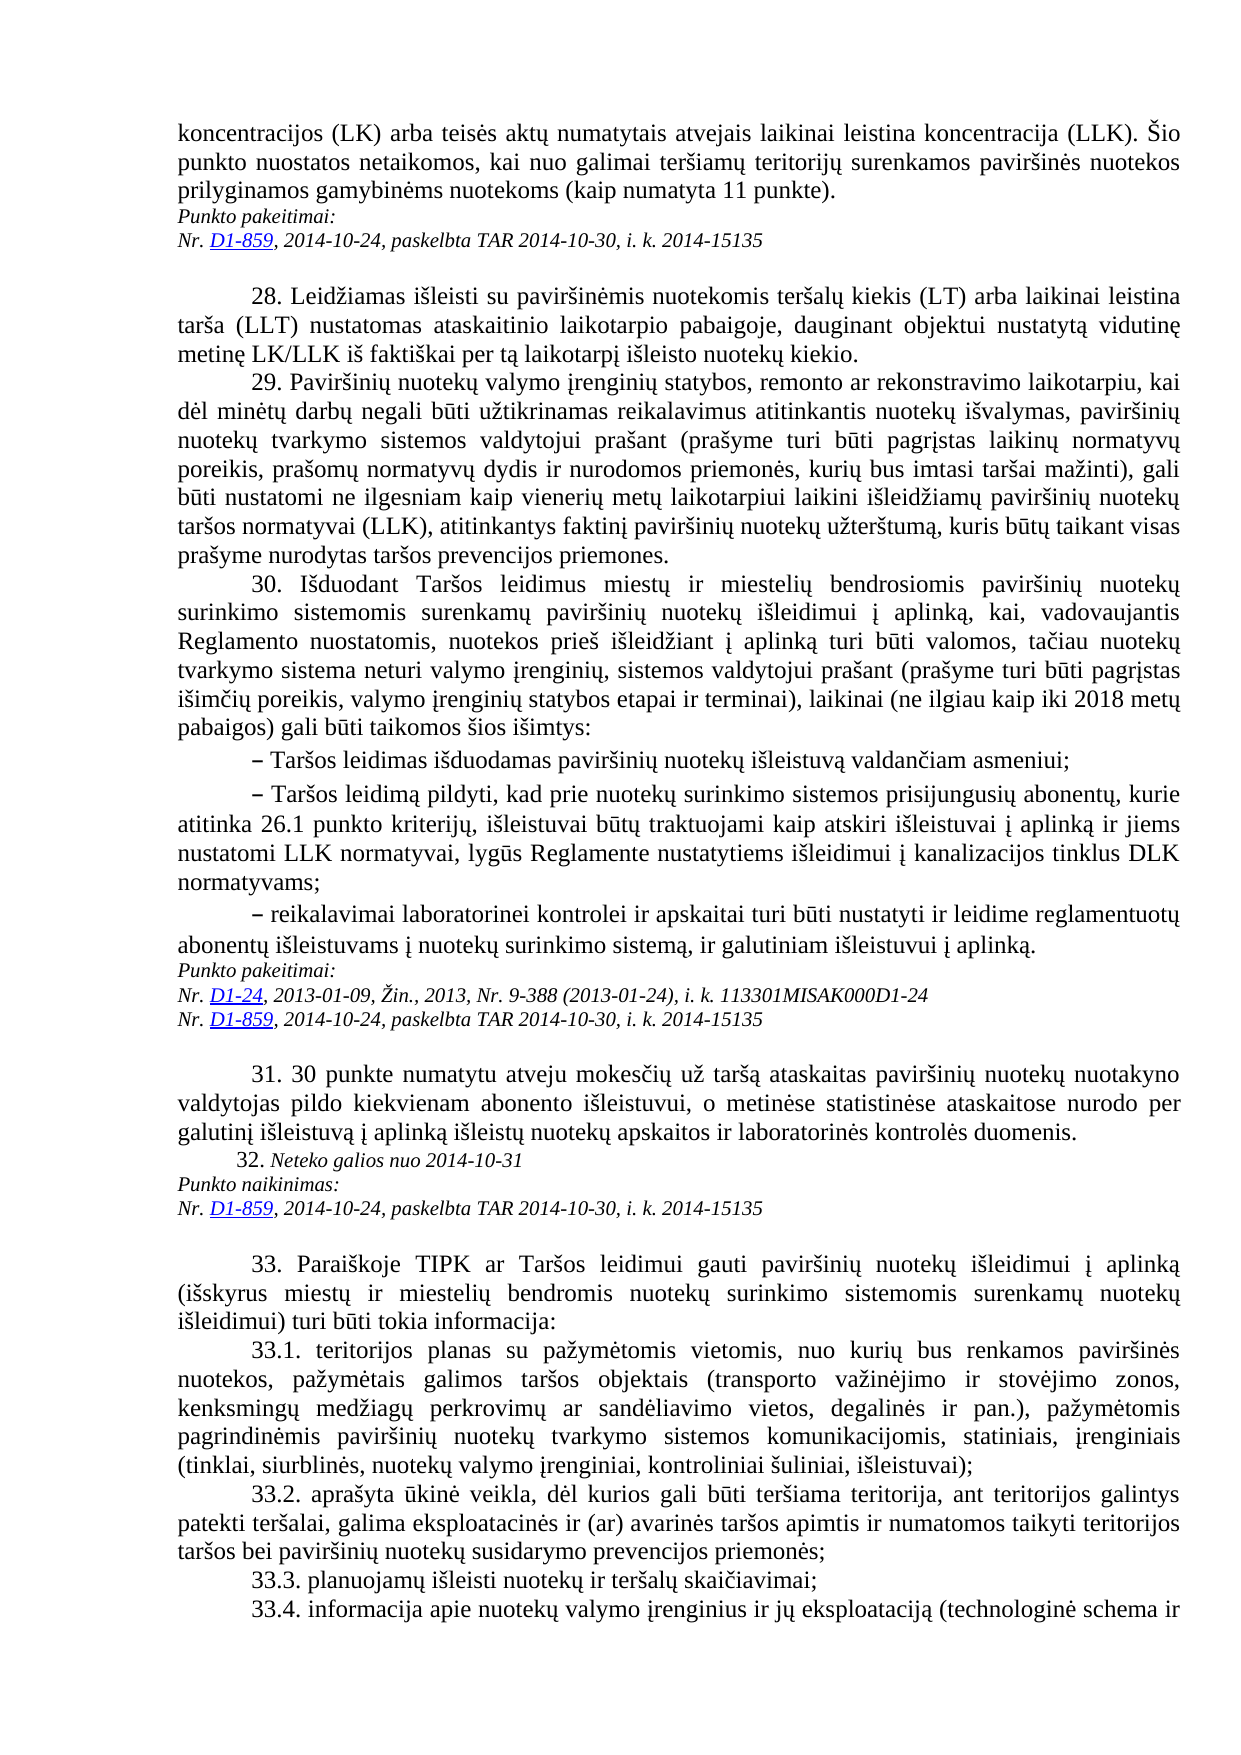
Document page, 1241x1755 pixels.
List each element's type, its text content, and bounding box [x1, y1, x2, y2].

text Punkto pakeitimai: [177, 958, 1181, 982]
text 32. Neteko galios nuo 2014-10-31 [177, 1146, 1181, 1172]
text 28. Leidžiamas išleisti su paviršinėmis nuotekomis teršalų kiekis (LT) arba laikinai leistina tarša (LLT) nustatomas ataskaitinio laikotarpio pabaigoje, dauginant objektui nustatytą vidutinę metinę LK/LLK iš faktiškai per tą laikotarpį išleisto nuotekų kiekio. [177, 281, 1181, 367]
text 33.3. planuojamų išleisti nuotekų ir teršalų skaičiavimai; [177, 1565, 1181, 1594]
text koncentracijos (LK) arba teisės aktų numatytais atvejais laikinai leistina koncentracija (LLK). Šio punkto nuostatos netaikomos, kai nuo galimai teršiamų teritorijų surenkamos paviršinės nuotekos prilyginamos gamybinėms nuotekoms (kaip numatyta 11 punkte). [177, 118, 1181, 204]
text 33.2. aprašyta ūkinė veikla, dėl kurios gali būti teršiama teritorija, ant teritorijos galintys patekti teršalai, galima eksploatacinės ir (ar) avarinės taršos apimtis ir numatomos taikyti teritorijos taršos bei paviršinių nuotekų susidarymo prevencijos priemonės; [177, 1479, 1181, 1565]
text 33.4. informacija apie nuotekų valymo įrenginius ir jų eksploataciją (technologinė schema ir [177, 1594, 1181, 1623]
text Nr. D1-859, 2014-10-24, paskelbta TAR 2014-10-30, i. k. 2014-15135 [177, 228, 1181, 252]
text 33. Paraiškoje TIPK ar Taršos leidimui gauti paviršinių nuotekų išleidimui į aplinką (išskyrus miestų ir miestelių bendromis nuotekų surinkimo sistemomis surenkamų nuotekų išleidimui) turi būti tokia informacija: [177, 1249, 1181, 1335]
text – reikalavimai laboratorinei kontrolei ir apskaitai turi būti nustatyti ir leidime reglamentuotų abonentų išleistuvams į nuotekų surinkimo sistemą, ir galutiniam išleistuvui į aplinką. [177, 896, 1181, 958]
text Punkto naikinimas: [177, 1172, 1181, 1196]
text Punkto pakeitimai: [177, 204, 1181, 228]
text 29. Paviršinių nuotekų valymo įrenginių statybos, remonto ar rekonstravimo laikotarpiu, kai dėl minėtų darbų negali būti užtikrinamas reikalavimus atitinkantis nuotekų išvalymas, paviršinių nuotekų tvarkymo sistemos valdytojui prašant (prašyme turi būti pagrįstas laikinų normatyvų poreikis, prašomų normatyvų dydis ir nurodomos priemonės, kurių bus imtasi taršai mažinti), gali būti nustatomi ne ilgesniam kaip vienerių metų laikotarpiui laikini išleidžiamų paviršinių nuotekų taršos normatyvai (LLK), atitinkantys faktinį paviršinių nuotekų užterštumą, kuris būtų taikant visas prašyme nurodytas taršos prevencijos priemones. [177, 367, 1181, 569]
text – Taršos leidimas išduodamas paviršinių nuotekų išleistuvą valdančiam asmeniui; [177, 741, 1181, 775]
text Nr. D1-24, 2013-01-09, Žin., 2013, Nr. 9-388 (2013-01-24), i. k. 113301MISAK000D1-24 [177, 982, 1181, 1007]
text 33.1. teritorijos planas su pažymėtomis vietomis, nuo kurių bus renkamos paviršinės nuotekos, pažymėtais galimos taršos objektais (transporto važinėjimo ir stovėjimo zonos, kenksmingų medžiagų perkrovimų ar sandėliavimo vietos, degalinės ir pan.), pažymėtomis pagrindinėmis paviršinių nuotekų tvarkymo sistemos komunikacijomis, statiniais, įrenginiais (tinklai, siurblinės, nuotekų valymo įrenginiai, kontroliniai šuliniai, išleistuvai); [177, 1335, 1181, 1479]
text Nr. D1-859, 2014-10-24, paskelbta TAR 2014-10-30, i. k. 2014-15135 [177, 1007, 1181, 1031]
text 30. Išduodant Taršos leidimus miestų ir miestelių bendrosiomis paviršinių nuotekų surinkimo sistemomis surenkamų paviršinių nuotekų išleidimui į aplinką, kai, vadovaujantis Reglamento nuostatomis, nuotekos prieš išleidžiant į aplinką turi būti valomos, tačiau nuotekų tvarkymo sistema neturi valymo įrenginių, sistemos valdytojui prašant (prašyme turi būti pagrįstas išimčių poreikis, valymo įrenginių statybos etapai ir terminai), laikinai (ne ilgiau kaip iki 2018 metų pabaigos) gali būti taikomos šios išimtys: [177, 569, 1181, 741]
text Nr. D1-859, 2014-10-24, paskelbta TAR 2014-10-30, i. k. 2014-15135 [177, 1196, 1181, 1220]
text 31. 30 punkte numatytu atveju mokesčių už taršą ataskaitas paviršinių nuotekų nuotakyno valdytojas pildo kiekvienam abonento išleistuvui, o metinėse statistinėse ataskaitose nurodo per galutinį išleistuvą į aplinką išleistų nuotekų apskaitos ir laboratorinės kontrolės duomenis. [177, 1059, 1181, 1146]
text – Taršos leidimą pildyti, kad prie nuotekų surinkimo sistemos prisijungusių abonentų, kurie atitinka 26.1 punkto kriterijų, išleistuvai būtų traktuojami kaip atskiri išleistuvai į aplinką ir jiems nustatomi LLK normatyvai, lygūs Reglamente nustatytiems išleidimui į kanalizacijos tinklus DLK normatyvams; [177, 775, 1181, 896]
